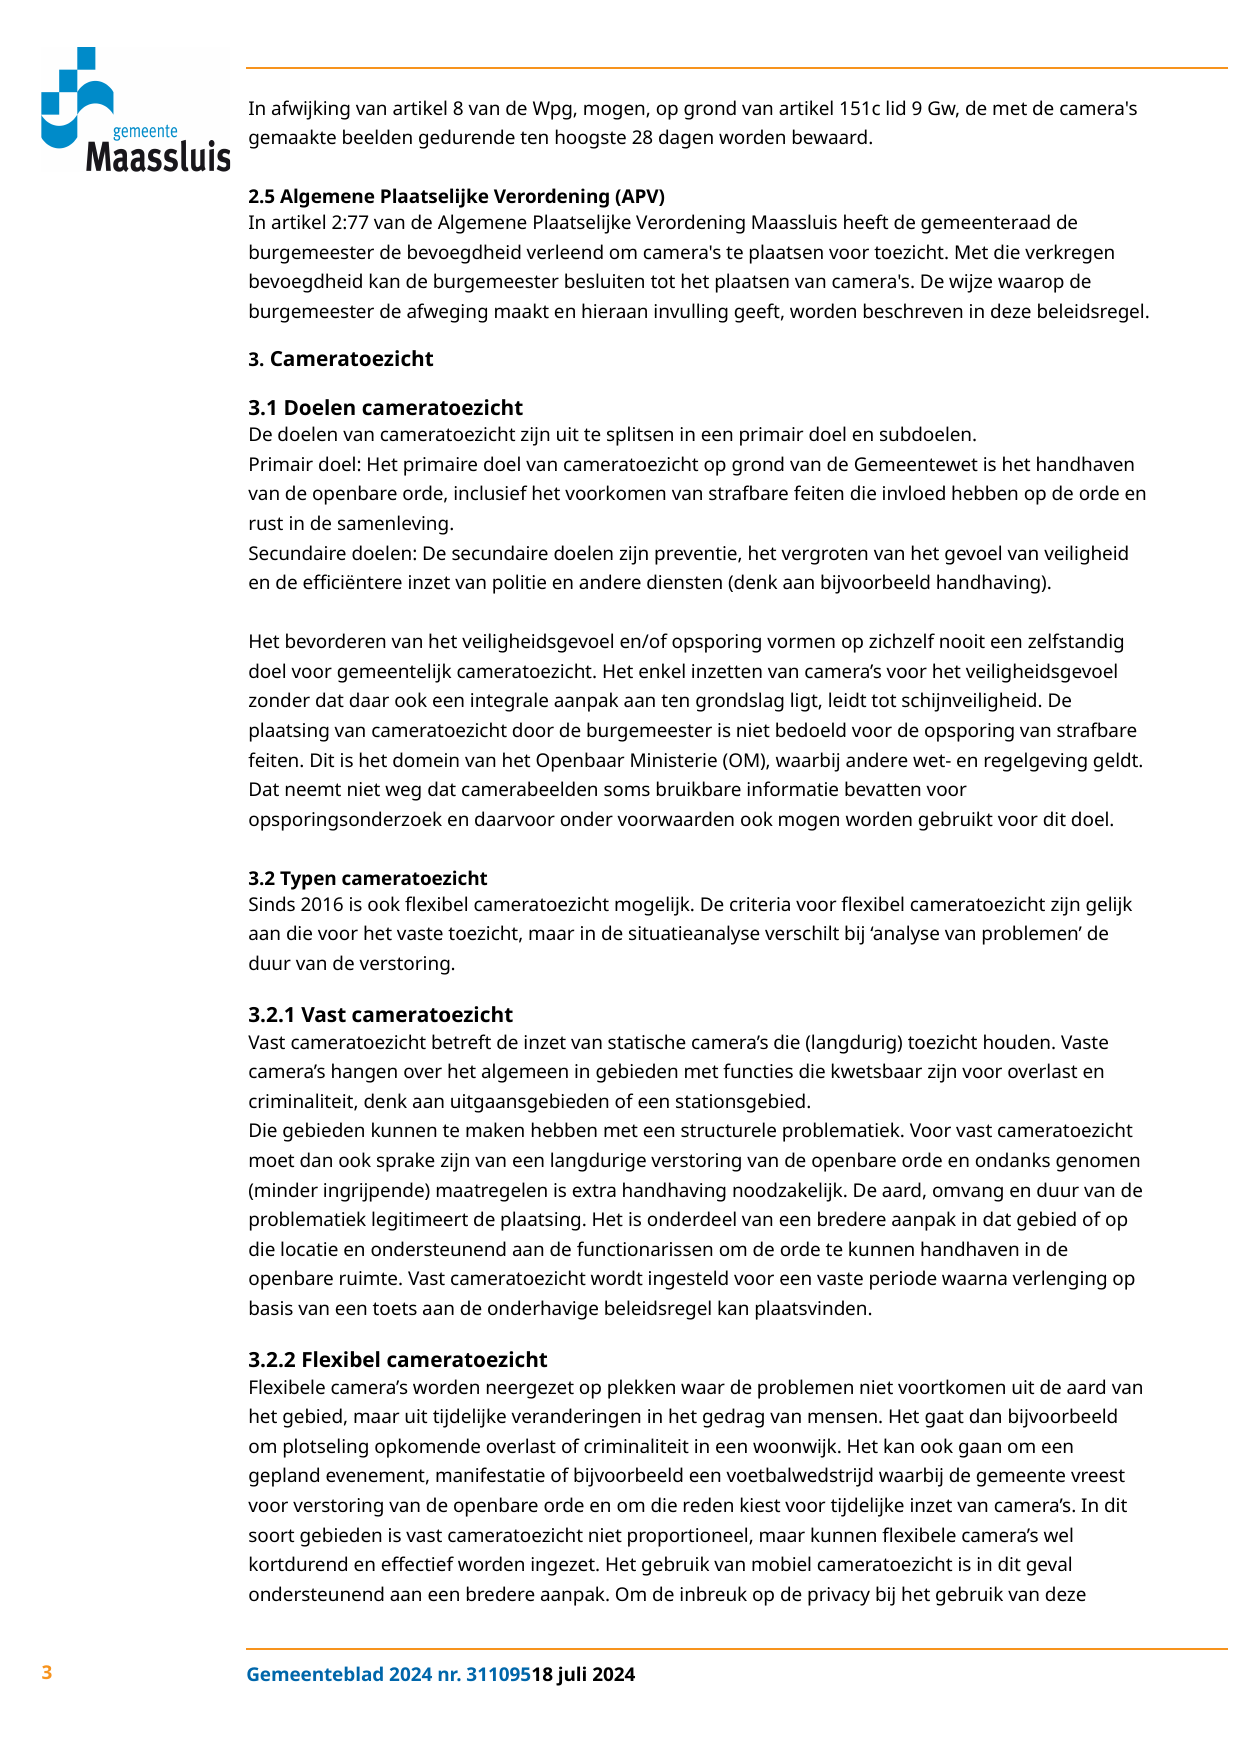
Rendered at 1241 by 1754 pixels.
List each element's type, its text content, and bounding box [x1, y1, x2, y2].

text Flexibele camera’s worden neergezet op plekken waar de problemen niet voortkomen uit de aard van het gebied, maar uit tijdelijke veranderingen in het gedrag van mensen. Het gaat dan bijvoorbeeld om plotseling opkomende overlast of criminaliteit in een woonwijk. Het kan ook gaan om een gepland evenement, manifestatie of bijvoorbeeld een voetbalwedstrijd waarbij de gemeente vreest voor verstoring van de openbare orde en om die reden kiest voor tijdelijke inzet van camera’s. In dit soort gebieden is vast cameratoezicht niet proportioneel, maar kunnen flexibele camera’s wel kortdurend en effectief worden ingezet. Het gebruik van mobiel cameratoezicht is in dit geval ondersteunend aan een bredere aanpak. Om de inbreuk op de privacy bij het gebruik van deze [248, 1374, 1152, 1607]
text Secundaire doelen: De secundaire doelen zijn preventie, het vergroten van het gevoel van veiligheid en de efficiëntere inzet van politie en andere diensten (denk aan bijvoorbeeld handhaving). [248, 540, 1152, 595]
text In afwijking van artikel 8 van de Wpg, mogen, op grond van artikel 151c lid 9 Gw, de met de camera's gemaakte beelden gedurende ten hoogste 28 dagen worden bewaard. [248, 95, 1152, 150]
text In artikel 2:77 van de Algemene Plaatselijke Verordening Maassluis heeft de gemeenteraad de burgemeester de bevoegdheid verleend om camera's te plaatsen voor toezicht. Met die verkregen bevoegdheid kan de burgemeester besluiten tot het plaatsen van camera's. De wijze waarop de burgemeester de afweging maakt en hieraan invulling geeft, worden beschreven in deze beleidsregel. [248, 209, 1152, 324]
text De doelen van cameratoezicht zijn uit te splitsen in een primair doel en subdoelen. [248, 421, 1152, 447]
text Die gebieden kunnen te maken hebben met een structurele problematiek. Voor vast cameratoezicht moet dan ook sprake zijn van een langdurige verstoring van de openbare orde en ondanks genomen (minder ingrijpende) maatregelen is extra handhaving noodzakelijk. De aard, omvang en duur van de problematiek legitimeert de plaatsing. Het is onderdeel van een bredere aanpak in dat gebied of op die locatie en ondersteunend aan de functionarissen om de orde te kunnen handhaven in de openbare ruimte. Vast cameratoezicht wordt ingesteld voor een vaste periode waarna verlenging op basis van een toets aan de onderhavige beleidsregel kan plaatsvinden. [248, 1118, 1152, 1321]
text 3.2 Typen cameratoezicht [248, 865, 1152, 891]
text Vast cameratoezicht betreft de inzet van statische camera’s die (langdurig) toezicht houden. Vaste camera’s hangen over het algemeen in gebieden met functies die kwetsbaar zijn voor overlast en criminaliteit, denk aan uitgaansgebieden of een stationsgebied. [248, 1029, 1152, 1114]
text 2.5 Algemene Plaatselijke Verordening (APV) [248, 183, 1152, 209]
text 3.2.1 Vast cameratoezicht [248, 1000, 1152, 1029]
picture [41, 47, 231, 172]
text Sinds 2016 is ook flexibel cameratoezicht mogelijk. De criteria voor flexibel cameratoezicht zijn gelijk aan die voor het vaste toezicht, maar in de situatieanalyse verschilt bij ‘analyse van problemen’ de duur van de verstoring. [248, 891, 1152, 976]
text Primair doel: Het primaire doel van cameratoezicht op grond van de Gemeentewet is het handhaven van de openbare orde, inclusief het voorkomen van strafbare feiten die invloed hebben op de orde en rust in de samenleving. [248, 451, 1152, 536]
text 3.2.2 Flexibel cameratoezicht [248, 1346, 1152, 1374]
text 3. Cameratoezicht [248, 344, 1152, 372]
text Het bevorderen van het veiligheidsgevoel en/of opsporing vormen op zichzelf nooit een zelfstandig doel voor gemeentelijk cameratoezicht. Het enkel inzetten van camera’s voor het veiligheidsgevoel zonder dat daar ook een integrale aanpak aan ten grondslag ligt, leidt tot schijnveiligheid. De plaatsing van cameratoezicht door de burgemeester is niet bedoeld voor de opsporing van strafbare feiten. Dit is het domein van het Openbaar Ministerie (OM), waarbij andere wet- en regelgeving geldt. Dat neemt niet weg dat camerabeelden soms bruikbare informatie bevatten voor opsporingsonderzoek en daarvoor onder voorwaarden ook mogen worden gebruikt voor dit doel. [248, 628, 1152, 832]
picture [41, 47, 77, 92]
text 3.1 Doelen cameratoezicht [248, 393, 1152, 421]
